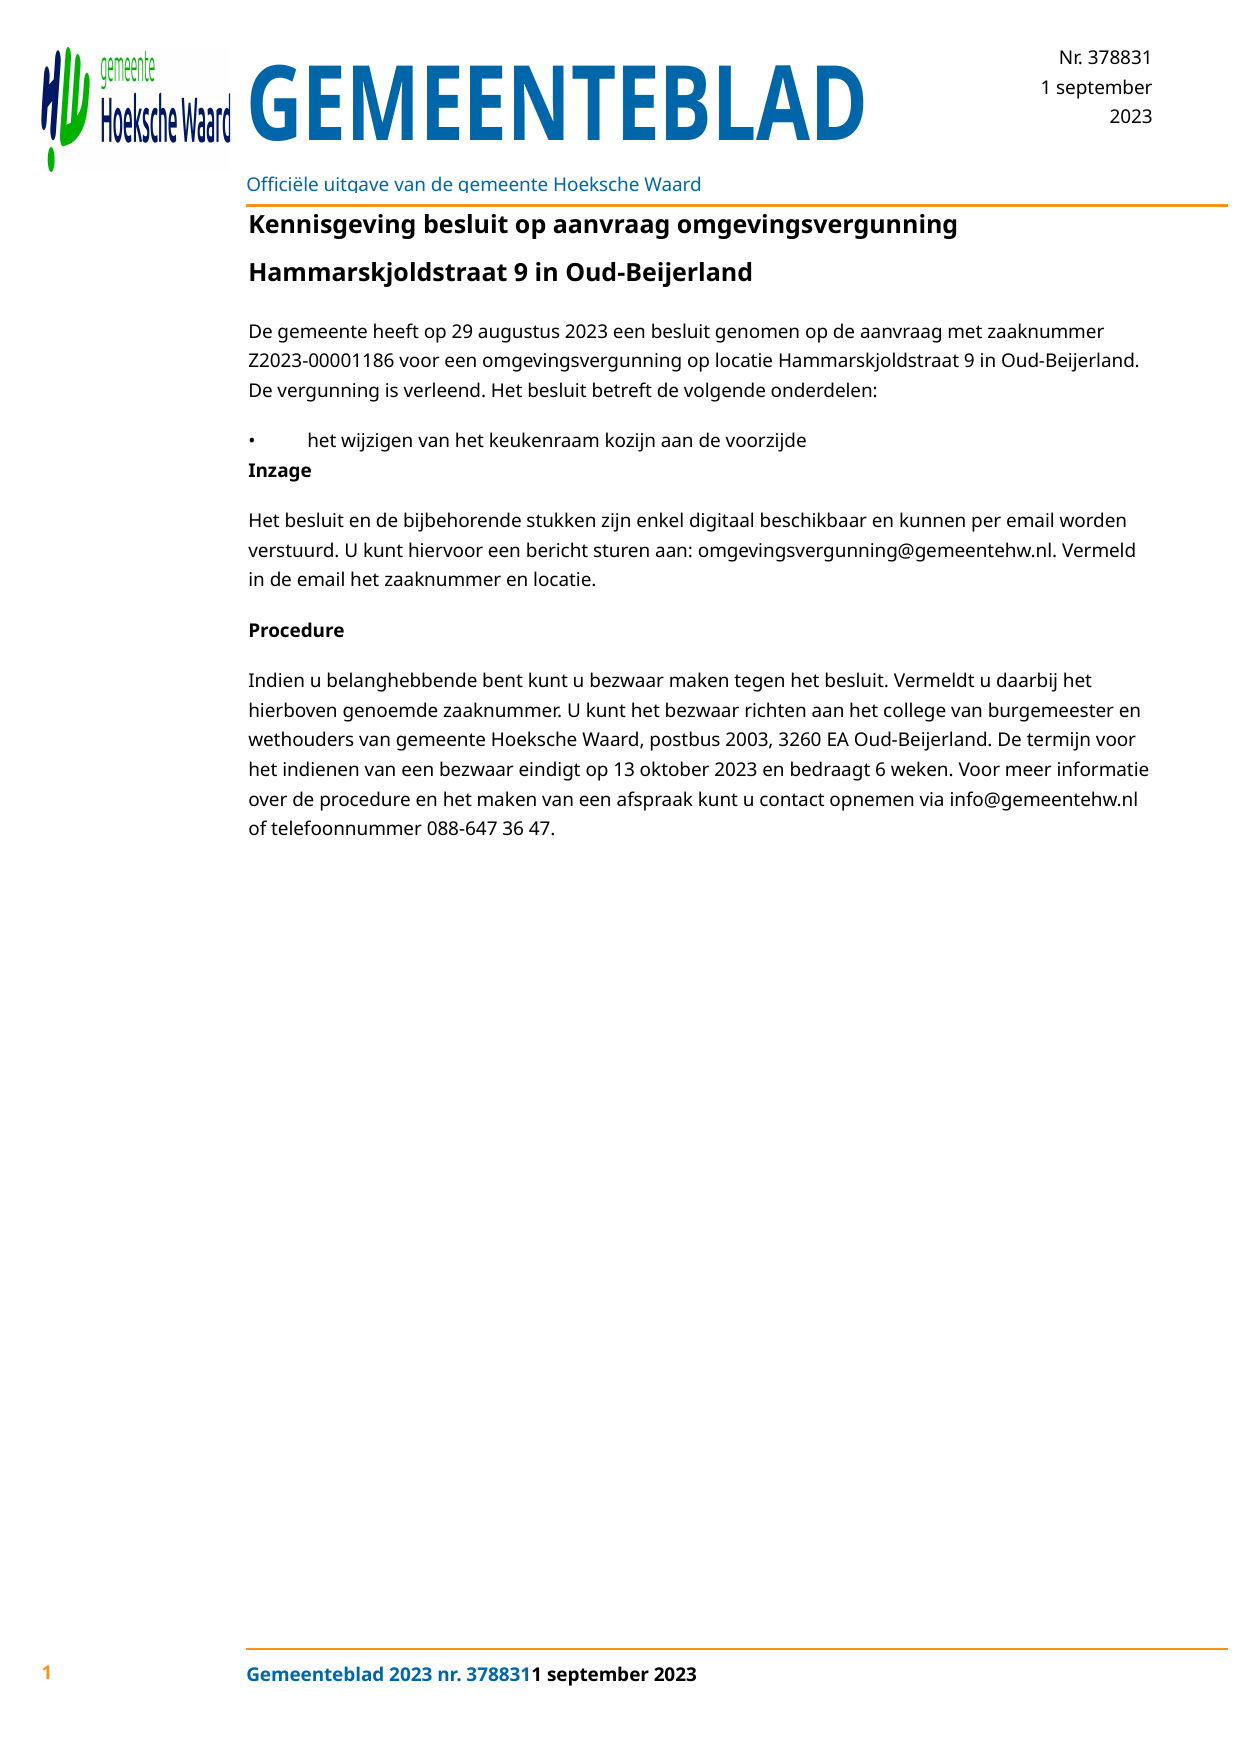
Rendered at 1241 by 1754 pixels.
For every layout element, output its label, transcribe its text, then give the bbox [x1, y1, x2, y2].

text De gemeente heeft op 29 augustus 2023 een besluit genomen op de aanvraag met zaaknummer Z2023-00001186 voor een omgevingsvergunning op locatie Hammarskjoldstraat 9 in Oud-Beijerland. De vergunning is verleend. Het besluit betreft de volgende onderdelen: [248, 318, 1152, 403]
text Procedure [248, 617, 1152, 643]
text Het besluit en de bijbehorende stukken zijn enkel digitaal beschikbaar en kunnen per email worden verstuurd. U kunt hiervoor een bericht sturen aan: omgevingsvergunning@gemeentehw.nl. Vermeld in de email het zaaknummer en locatie. [248, 507, 1152, 592]
picture [41, 47, 231, 172]
text Indien u belanghebbende bent kunt u bezwaar maken tegen het besluit. Vermeldt u daarbij het hierboven genoemde zaaknummer. U kunt het bezwaar richten aan het college van burgemeester en wethouders van gemeente Hoeksche Waard, postbus 2003, 3260 EA Oud-Beijerland. De termijn voor het indienen van een bezwaar eindigt op 13 oktober 2023 en bedraagt 6 weken. Voor meer informatie over de procedure en het maken van een afspraak kunt u contact opnemen via info@gemeentehw.nl of telefoonnummer 088-647 36 47. [248, 667, 1152, 841]
text Inzage [248, 457, 1152, 483]
list het wijzigen van het keukenraam kozijn aan de voorzijde [248, 427, 1152, 453]
text Kennisgeving besluit op aanvraag omgevingsvergunning Hammarskjoldstraat 9 in Oud-Beijerland [248, 207, 1152, 288]
